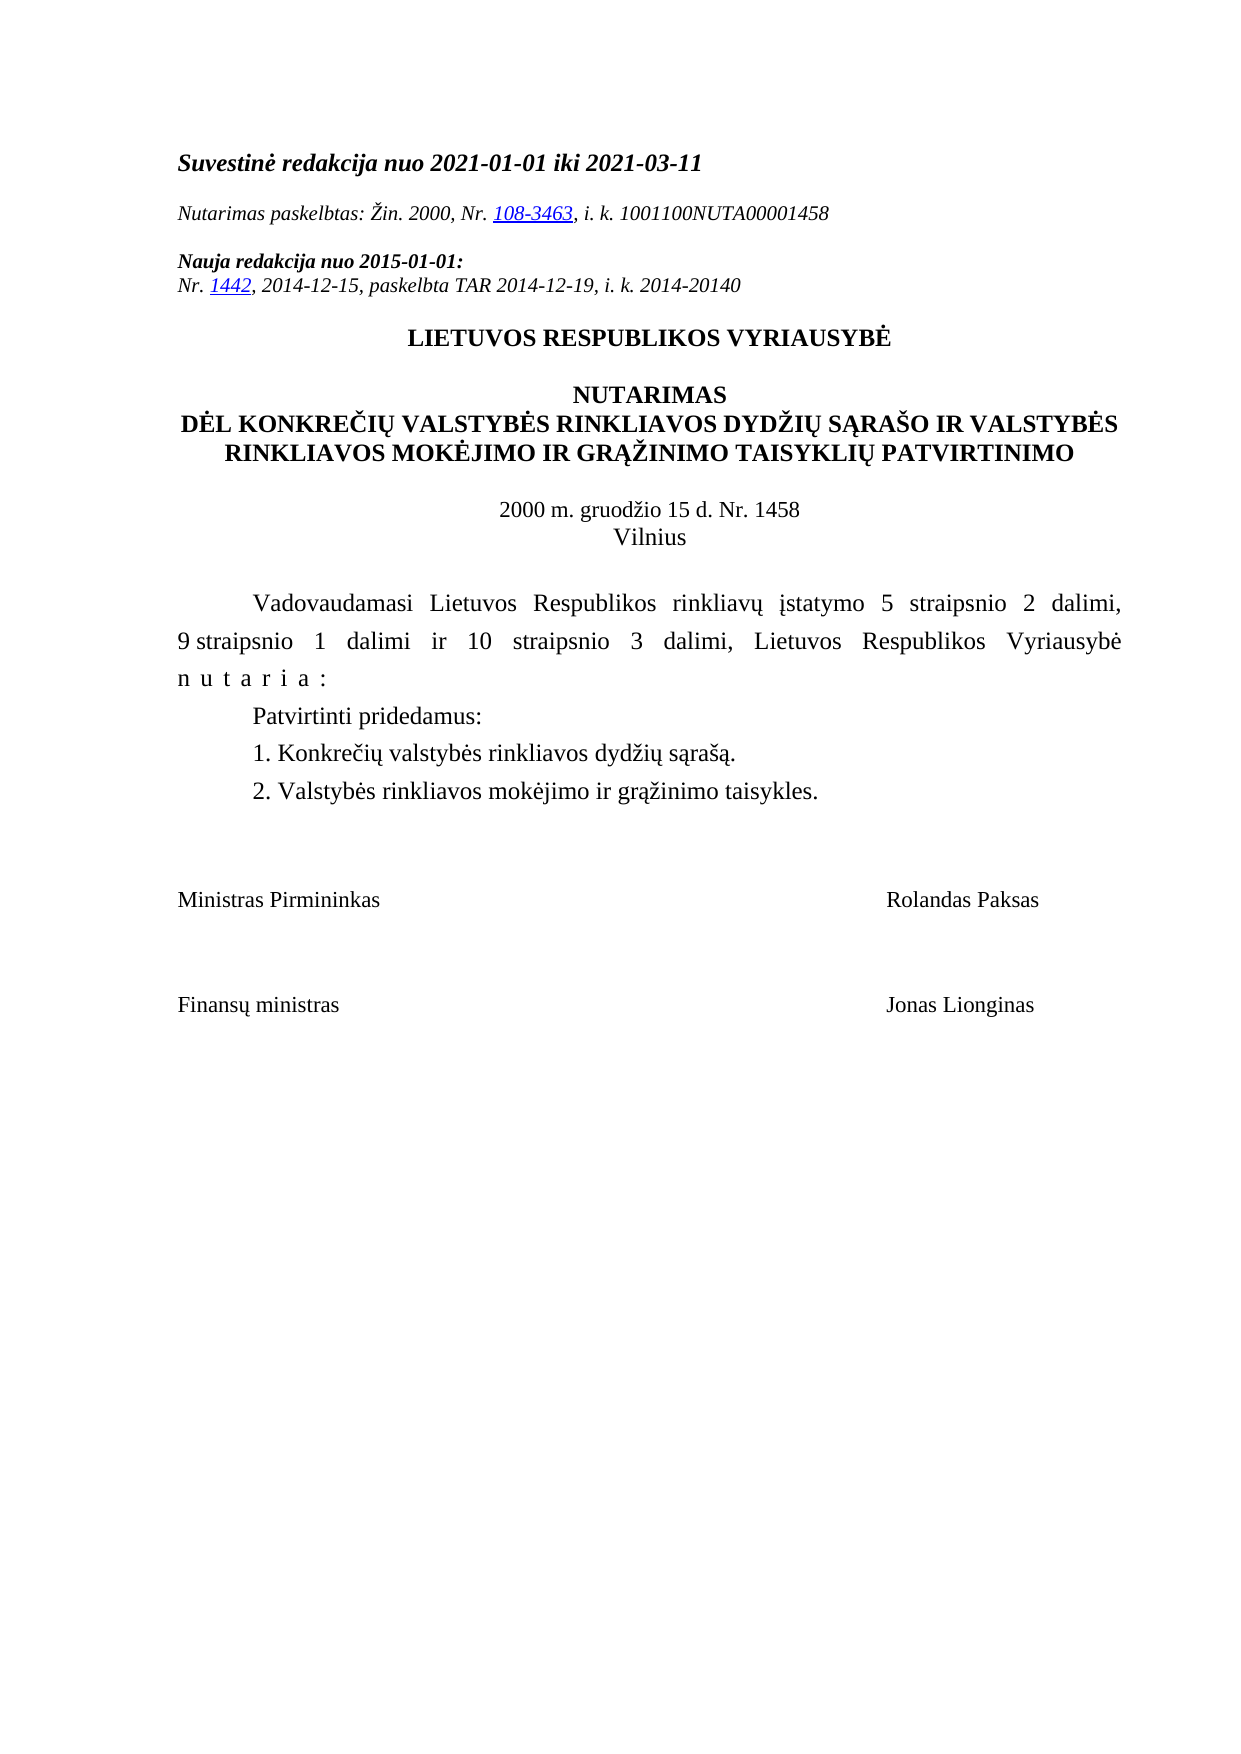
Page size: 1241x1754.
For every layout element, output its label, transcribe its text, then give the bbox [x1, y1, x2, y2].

text DĖL KONKREČIŲ VALSTYBĖS RINKLIAVOS DYDŽIŲ SĄRAŠO IR VALSTYBĖS RINKLIAVOS MOKĖJIMO IR GRĄŽINIMO TAISYKLIŲ PATVIRTINIMO [177, 409, 1122, 467]
text Nr. 1442, 2014-12-15, paskelbta TAR 2014-12-19, i. k. 2014-20140 [177, 273, 1122, 297]
text NUTARIMAS [177, 381, 1122, 409]
text Nauja redakcija nuo 2015-01-01: [177, 249, 1122, 273]
text Vadovaudamasi Lietuvos Respublikos rinkliavų įstatymo 5 straipsnio 2 dalimi, 9 straipsnio 1 dalimi ir 10 straipsnio 3 dalimi, Lietuvos Respublikos Vyriausybė nutaria: [177, 579, 1122, 692]
text LIETUVOS RESPUBLIKOS VYRIAUSYBĖ [177, 323, 1122, 352]
text Ministras Pirmininkas Rolandas Paksas [177, 886, 1122, 912]
text Nutarimas paskelbtas: Žin. 2000, Nr. 108-3463, i. k. 1001100NUTA00001458 [177, 201, 1122, 224]
text 1. Konkrečių valstybės rinkliavos dydžių sąrašą. [177, 729, 1122, 767]
text 2. Valstybės rinkliavos mokėjimo ir grąžinimo taisykles. [177, 767, 1122, 804]
text Finansų ministras Jonas Lionginas [177, 991, 1122, 1018]
text Suvestinė redakcija nuo 2021-01-01 iki 2021-03-11 [177, 148, 1122, 176]
text 2000 m. gruodžio 15 d. Nr. 1458 [177, 496, 1122, 522]
text Patvirtinti pridedamus: [177, 692, 1122, 729]
text Vilnius [177, 522, 1122, 551]
